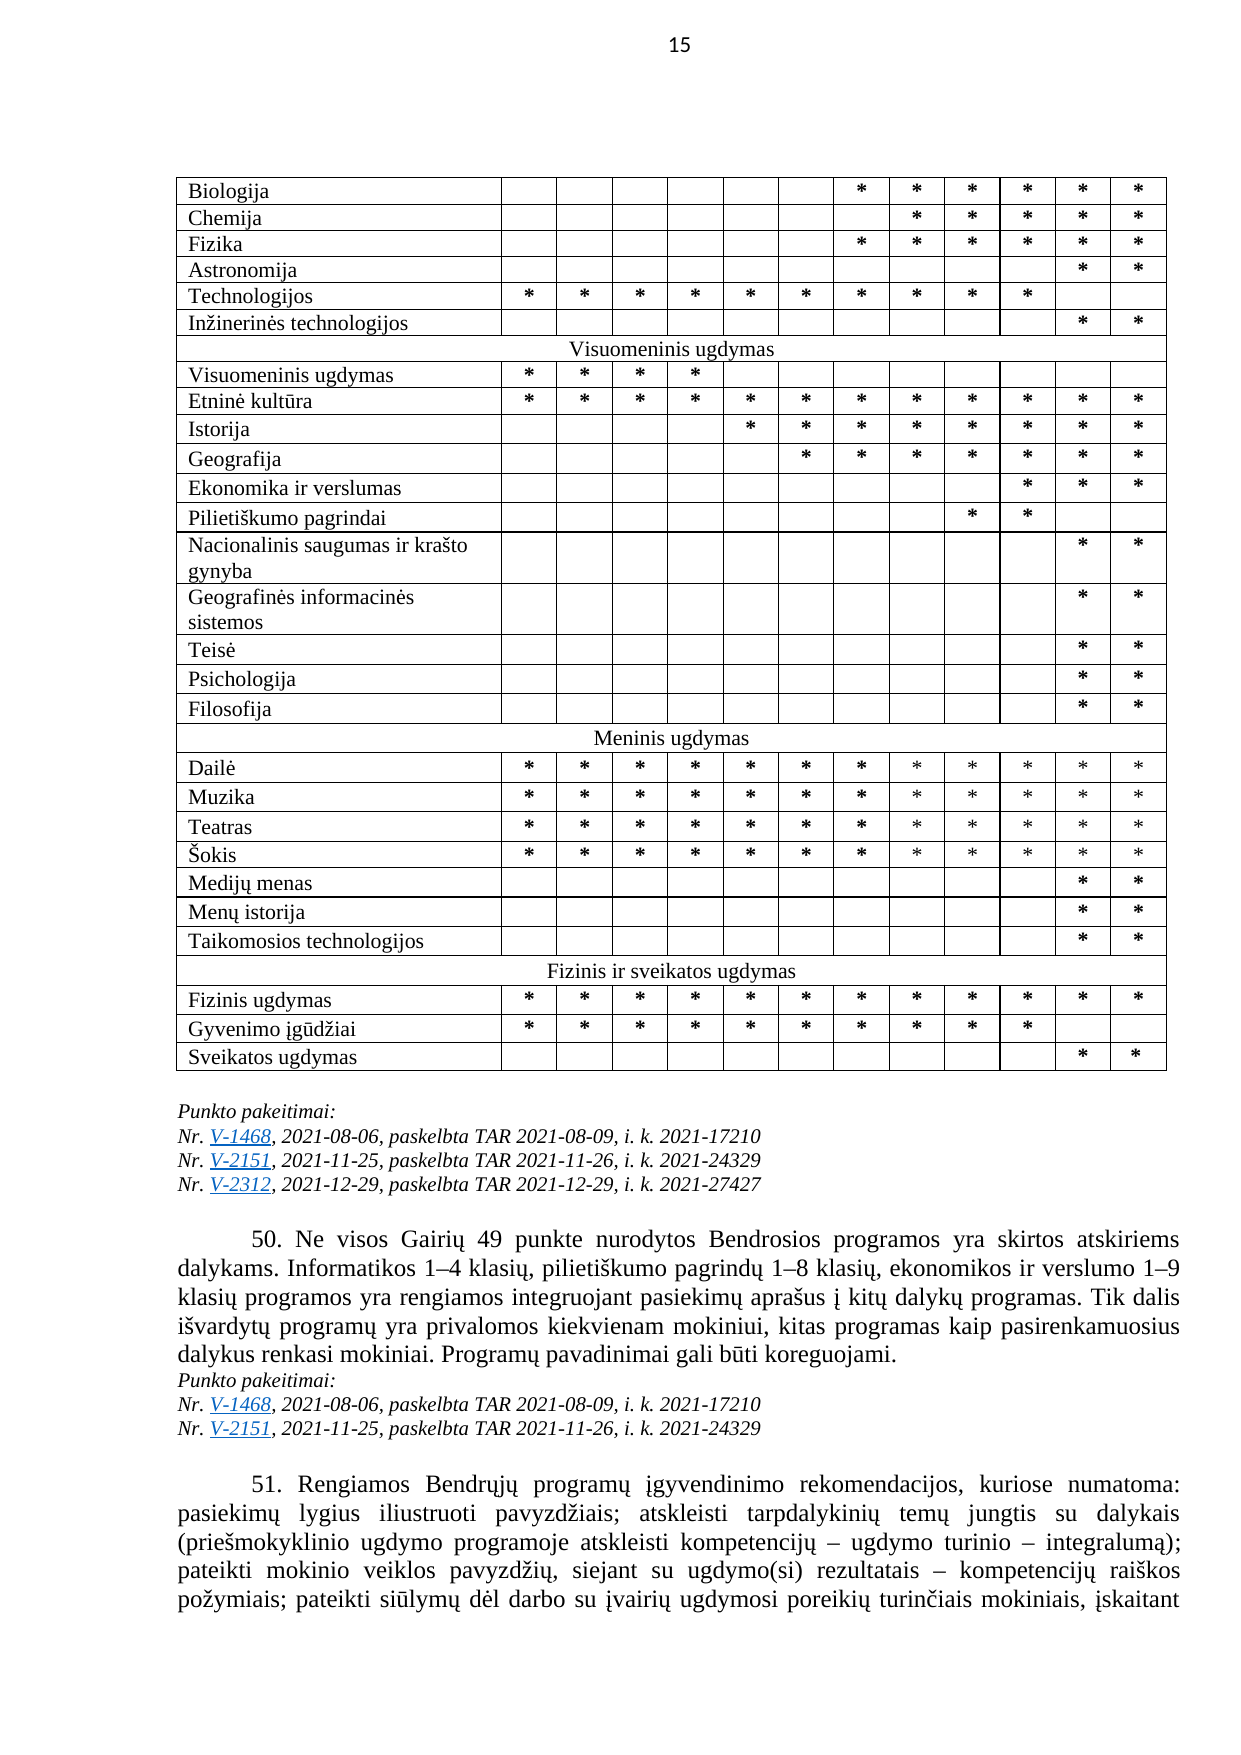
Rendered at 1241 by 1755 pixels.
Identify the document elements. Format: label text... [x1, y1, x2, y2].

table_cell [557, 231, 612, 256]
table_cell [557, 205, 612, 230]
table_cell [557, 927, 612, 955]
table_cell * [945, 753, 999, 782]
table_cell [834, 665, 889, 693]
table_cell * [834, 753, 889, 782]
table_cell [1111, 362, 1166, 387]
table_cell * [779, 1015, 833, 1042]
table_cell * [1056, 310, 1110, 335]
table_cell * [1056, 231, 1110, 256]
table_cell [724, 178, 778, 203]
table_cell [668, 868, 723, 896]
table_cell [502, 635, 556, 664]
table_cell * [613, 812, 667, 841]
table_cell * [557, 812, 612, 841]
table_cell * [613, 753, 667, 782]
table_cell [724, 868, 778, 896]
table_cell [1001, 635, 1055, 664]
table_cell [557, 474, 612, 502]
text Nr. V-2151, 2021-11-25, paskelbta TAR 2021-11-26, i. k. 2021-24329 [177, 1148, 1181, 1172]
table_cell [834, 635, 889, 664]
table_cell * [890, 415, 944, 443]
table_cell * [945, 388, 999, 413]
table_cell [779, 665, 833, 693]
table_cell * [1001, 283, 1055, 308]
table_cell * [779, 388, 833, 413]
table_cell [613, 1043, 667, 1070]
table_cell * [834, 842, 889, 867]
table_cell [890, 503, 944, 531]
table_cell [945, 310, 999, 335]
table_cell * [1056, 474, 1110, 502]
table_cell [724, 231, 778, 256]
table_cell [890, 533, 944, 583]
table_cell [779, 362, 833, 387]
table_cell [502, 231, 556, 256]
table_cell [502, 533, 556, 583]
table_cell [779, 257, 833, 282]
table_cell [945, 868, 999, 896]
table_cell * [945, 283, 999, 308]
table_cell [779, 584, 833, 634]
table_cell * [724, 388, 778, 413]
table_cell [834, 533, 889, 583]
table_cell * [945, 231, 999, 256]
table_cell * [668, 812, 723, 841]
table_cell * [1001, 178, 1055, 203]
table_cell * [1001, 783, 1055, 811]
table_cell * [724, 415, 778, 443]
table_cell * [502, 388, 556, 413]
table_cell * [1001, 388, 1055, 413]
table_cell [1001, 868, 1055, 896]
table_cell * [724, 986, 778, 1014]
table_cell [779, 694, 833, 723]
table_cell [1001, 362, 1055, 387]
table_cell * [668, 842, 723, 867]
table_cell * [1111, 205, 1166, 230]
table_cell [724, 927, 778, 955]
table_cell * [557, 283, 612, 308]
text Punkto pakeitimai: [177, 1099, 1181, 1123]
table_cell [502, 694, 556, 723]
table_cell [890, 310, 944, 335]
table_cell * [668, 1015, 723, 1042]
table_cell * [1001, 231, 1055, 256]
table_cell * [557, 783, 612, 811]
table_cell * [890, 444, 944, 472]
table_cell * [834, 783, 889, 811]
table_cell [834, 584, 889, 634]
table_cell * [945, 783, 999, 811]
table_cell [945, 898, 999, 926]
table_cell [890, 898, 944, 926]
table_cell [613, 474, 667, 502]
table_cell * [945, 415, 999, 443]
table_cell [502, 503, 556, 531]
table_cell * [613, 388, 667, 413]
table_cell [557, 503, 612, 531]
table_cell [779, 503, 833, 531]
table_cell * [890, 783, 944, 811]
table_cell [668, 503, 723, 531]
table_cell [613, 444, 667, 472]
table_cell [557, 444, 612, 472]
table_cell * [1056, 694, 1110, 723]
table_cell * [1111, 415, 1166, 443]
table_cell * [557, 388, 612, 413]
table_cell [557, 1043, 612, 1070]
table_cell [613, 205, 667, 230]
table_cell * [1001, 474, 1055, 502]
table_cell [557, 310, 612, 335]
table_cell * [668, 753, 723, 782]
table_cell * [502, 783, 556, 811]
table_cell Technologijos [177, 283, 501, 308]
table_cell * [890, 231, 944, 256]
table_cell * [890, 986, 944, 1014]
table_cell [668, 415, 723, 443]
table_cell [724, 1043, 778, 1070]
table_cell [1001, 310, 1055, 335]
table_cell [779, 205, 833, 230]
table_cell * [1056, 927, 1110, 955]
table_cell [945, 474, 999, 502]
table_cell [557, 665, 612, 693]
table_cell [613, 310, 667, 335]
table_cell Visuomeninis ugdymas [177, 362, 501, 387]
table_cell * [890, 178, 944, 203]
table_cell * [1111, 635, 1166, 664]
table_cell [613, 231, 667, 256]
table_cell * [779, 986, 833, 1014]
table_cell * [1111, 842, 1166, 867]
table_cell [613, 178, 667, 203]
table_cell * [1056, 388, 1110, 413]
table_cell [613, 415, 667, 443]
table_cell [890, 635, 944, 664]
table_cell [1111, 283, 1166, 308]
table_cell [668, 257, 723, 282]
text 51. Rengiamos Bendrųjų programų įgyvendinimo rekomendacijos, kuriose numatoma: pasiekimų lygius iliustruoti pavyzdžiais; atskleisti tarpdalykinių temų jungtis su dalykais (priešmokyklinio ugdymo programoje atskleisti kompetencijų – ugdymo turinio – integralumą); pateikti mokinio veiklos pavyzdžių, siejant su ugdymo(si) rezultatais – kompetencijų raiškos požymiais; pateikti siūlymų dėl darbo su įvairių ugdymosi poreikių turinčiais mokiniais, įskaitant [177, 1469, 1181, 1613]
table_cell [834, 257, 889, 282]
text Nr. V-1468, 2021-08-06, paskelbta TAR 2021-08-09, i. k. 2021-17210 [177, 1392, 1181, 1416]
table_cell [668, 474, 723, 502]
table_cell * [1056, 665, 1110, 693]
table_cell [557, 898, 612, 926]
table_cell Teatras [177, 812, 501, 841]
table_cell [613, 868, 667, 896]
table_cell * [1056, 178, 1110, 203]
table_cell * [779, 753, 833, 782]
table_cell [668, 444, 723, 472]
text Nr. V-1468, 2021-08-06, paskelbta TAR 2021-08-09, i. k. 2021-17210 [177, 1123, 1181, 1148]
table_cell [834, 362, 889, 387]
table_cell * [834, 1015, 889, 1042]
table_cell [502, 665, 556, 693]
table_cell * [613, 842, 667, 867]
table_cell [502, 927, 556, 955]
table_cell * [1111, 927, 1166, 955]
table_cell * [1111, 898, 1166, 926]
table_cell Inžinerinės technologijos [177, 310, 501, 335]
table_cell [1001, 694, 1055, 723]
table_cell [779, 868, 833, 896]
table_cell * [1056, 205, 1110, 230]
table_cell [668, 635, 723, 664]
table_cell * [1056, 812, 1110, 841]
table_cell [890, 1043, 944, 1070]
table_cell * [668, 783, 723, 811]
table_cell Šokis [177, 842, 501, 867]
table_cell * [890, 842, 944, 867]
table_cell [668, 927, 723, 955]
table_cell Gyvenimo įgūdžiai [177, 1015, 501, 1042]
table_cell * [724, 753, 778, 782]
table_cell * [1001, 753, 1055, 782]
table_cell * [1056, 898, 1110, 926]
table_cell * [502, 1015, 556, 1042]
table_cell [890, 927, 944, 955]
table_cell * [945, 812, 999, 841]
table_cell [668, 178, 723, 203]
table_cell [1001, 898, 1055, 926]
table_cell [613, 635, 667, 664]
table_cell [1056, 362, 1110, 387]
table_cell * [945, 1015, 999, 1042]
table_cell [724, 665, 778, 693]
table_cell [724, 584, 778, 634]
table_cell [668, 533, 723, 583]
table_cell [945, 694, 999, 723]
table_cell * [1056, 257, 1110, 282]
table_cell * [502, 362, 556, 387]
table_cell * [1111, 444, 1166, 472]
table_cell * [890, 1015, 944, 1042]
table_cell Etninė kultūra [177, 388, 501, 413]
table_cell [890, 474, 944, 502]
table_cell [779, 178, 833, 203]
table_cell [724, 533, 778, 583]
table_cell * [724, 812, 778, 841]
table_cell [724, 257, 778, 282]
table_cell * [834, 283, 889, 308]
table_cell [1001, 1043, 1055, 1070]
table_cell [668, 898, 723, 926]
table_cell [557, 584, 612, 634]
table_cell * [1001, 842, 1055, 867]
table_cell [779, 927, 833, 955]
table_cell * [779, 842, 833, 867]
table_cell * [1056, 1043, 1110, 1070]
table_cell * [890, 283, 944, 308]
table_cell Fizinis ir sveikatos ugdymas [177, 956, 1166, 985]
table_cell * [668, 986, 723, 1014]
table_cell [779, 1043, 833, 1070]
table_cell [779, 231, 833, 256]
table_cell * [945, 503, 999, 531]
table_cell [557, 533, 612, 583]
table_cell Astronomija [177, 257, 501, 282]
table_cell * [1111, 474, 1166, 502]
table_cell * [613, 1015, 667, 1042]
table_cell [668, 665, 723, 693]
table_cell * [1111, 1043, 1166, 1070]
text Nr. V-2312, 2021-12-29, paskelbta TAR 2021-12-29, i. k. 2021-27427 [177, 1172, 1181, 1196]
table_cell * [1111, 812, 1166, 841]
table_cell * [613, 783, 667, 811]
table_cell [945, 362, 999, 387]
table_cell [834, 1043, 889, 1070]
table_cell Istorija [177, 415, 501, 443]
table_cell Medijų menas [177, 868, 501, 896]
table_cell * [1056, 783, 1110, 811]
table_cell [834, 898, 889, 926]
table_cell Psichologija [177, 665, 501, 693]
table_cell * [1111, 231, 1166, 256]
table_cell * [613, 283, 667, 308]
table_cell * [1056, 584, 1110, 634]
table_cell Biologija [177, 178, 501, 203]
table_cell Visuomeninis ugdymas [177, 336, 1166, 361]
table_cell [834, 205, 889, 230]
text Punkto pakeitimai: [177, 1368, 1181, 1392]
table_cell [890, 694, 944, 723]
table_cell * [668, 388, 723, 413]
table_cell * [1001, 812, 1055, 841]
table_cell * [834, 986, 889, 1014]
table_cell * [1056, 533, 1110, 583]
table_cell [613, 533, 667, 583]
table_cell [557, 694, 612, 723]
table_cell [890, 362, 944, 387]
table_cell [945, 1043, 999, 1070]
table_cell Pilietiškumo pagrindai [177, 503, 501, 531]
table_cell * [668, 362, 723, 387]
table_cell * [779, 783, 833, 811]
table_cell * [834, 812, 889, 841]
table_cell Muzika [177, 783, 501, 811]
table_cell Taikomosios technologijos [177, 927, 501, 955]
table_cell * [1001, 205, 1055, 230]
table_cell [724, 503, 778, 531]
table_cell * [502, 753, 556, 782]
table_cell [945, 665, 999, 693]
table_cell [945, 584, 999, 634]
table_cell [557, 635, 612, 664]
table_cell [668, 584, 723, 634]
table_cell [724, 205, 778, 230]
table_cell [1111, 503, 1166, 531]
table_cell * [724, 1015, 778, 1042]
table_cell * [1056, 415, 1110, 443]
table_cell * [668, 283, 723, 308]
table_cell [557, 178, 612, 203]
table_cell [724, 898, 778, 926]
table_cell [1056, 283, 1110, 308]
table_cell [502, 1043, 556, 1070]
table_cell * [1111, 584, 1166, 634]
table_cell * [945, 178, 999, 203]
table_cell * [890, 753, 944, 782]
table_cell * [1111, 178, 1166, 203]
text Nr. V-2151, 2021-11-25, paskelbta TAR 2021-11-26, i. k. 2021-24329 [177, 1416, 1181, 1440]
table_cell * [557, 986, 612, 1014]
table_cell [1056, 503, 1110, 531]
table_cell * [1001, 415, 1055, 443]
table_cell * [1111, 257, 1166, 282]
table_cell [613, 694, 667, 723]
table_cell Nacionalinis saugumas ir krašto gynyba [177, 533, 501, 583]
table_cell * [890, 205, 944, 230]
table_cell [945, 927, 999, 955]
table_cell [668, 310, 723, 335]
table_cell [1001, 257, 1055, 282]
table_cell [724, 310, 778, 335]
table_cell [668, 231, 723, 256]
table_cell Dailė [177, 753, 501, 782]
table_cell [890, 868, 944, 896]
table_cell * [1111, 986, 1166, 1014]
table_cell * [945, 444, 999, 472]
table_cell [668, 694, 723, 723]
table_cell [557, 257, 612, 282]
table_cell [834, 927, 889, 955]
table_cell Filosofija [177, 694, 501, 723]
table_cell * [1111, 665, 1166, 693]
table_cell [502, 898, 556, 926]
table_cell [1111, 1015, 1166, 1042]
table_cell [502, 205, 556, 230]
table_cell Menų istorija [177, 898, 501, 926]
table_cell * [557, 1015, 612, 1042]
table_cell [834, 868, 889, 896]
table_cell [724, 694, 778, 723]
table_cell * [502, 842, 556, 867]
table_cell * [613, 362, 667, 387]
table_cell * [724, 842, 778, 867]
table_cell * [945, 205, 999, 230]
table_cell Fizinis ugdymas [177, 986, 501, 1014]
table_cell [668, 1043, 723, 1070]
table_cell [1001, 927, 1055, 955]
table_cell [724, 635, 778, 664]
table_cell * [1111, 533, 1166, 583]
table_cell [502, 868, 556, 896]
table_cell [890, 665, 944, 693]
table_cell [779, 310, 833, 335]
table_cell * [834, 231, 889, 256]
table_cell [502, 415, 556, 443]
table_cell * [1001, 986, 1055, 1014]
table_cell * [613, 986, 667, 1014]
table_cell [890, 257, 944, 282]
table_cell [502, 257, 556, 282]
table_cell * [945, 842, 999, 867]
table_cell [668, 205, 723, 230]
table_cell * [1056, 868, 1110, 896]
table_cell * [1056, 753, 1110, 782]
table_cell [945, 635, 999, 664]
table_cell * [779, 812, 833, 841]
table_cell [890, 584, 944, 634]
table_cell Chemija [177, 205, 501, 230]
table_cell [613, 584, 667, 634]
table_cell * [557, 362, 612, 387]
table_cell [557, 868, 612, 896]
table_cell * [890, 388, 944, 413]
table_cell [834, 503, 889, 531]
table_cell * [834, 444, 889, 472]
table_cell * [1111, 388, 1166, 413]
table_cell * [724, 283, 778, 308]
table_cell * [1111, 694, 1166, 723]
table_cell * [945, 986, 999, 1014]
table_cell * [557, 753, 612, 782]
table_cell [945, 533, 999, 583]
table_cell * [502, 986, 556, 1014]
table_cell [1001, 665, 1055, 693]
table_cell * [1056, 986, 1110, 1014]
table_cell * [834, 388, 889, 413]
table_cell Sveikatos ugdymas [177, 1043, 501, 1070]
table_cell * [779, 444, 833, 472]
table_cell [1001, 584, 1055, 634]
table_cell [613, 665, 667, 693]
table_cell * [834, 415, 889, 443]
table_cell [613, 927, 667, 955]
table_cell * [890, 812, 944, 841]
table_cell * [834, 178, 889, 203]
table_cell * [1111, 310, 1166, 335]
table_cell [613, 898, 667, 926]
table_cell * [1056, 444, 1110, 472]
table_cell * [1111, 868, 1166, 896]
table_cell Geografija [177, 444, 501, 472]
table_cell * [1001, 1015, 1055, 1042]
table_cell [557, 415, 612, 443]
table_cell * [502, 283, 556, 308]
table_cell * [1056, 842, 1110, 867]
table_cell Teisė [177, 635, 501, 664]
table_cell * [1001, 503, 1055, 531]
table_cell [1001, 533, 1055, 583]
table_cell Fizika [177, 231, 501, 256]
table_cell [502, 584, 556, 634]
table_cell [945, 257, 999, 282]
table_cell * [779, 283, 833, 308]
table_cell Ekonomika ir verslumas [177, 474, 501, 502]
table_cell * [502, 812, 556, 841]
table_cell * [1056, 635, 1110, 664]
table_cell [779, 474, 833, 502]
table_cell [502, 474, 556, 502]
table_cell [613, 257, 667, 282]
table_cell [779, 533, 833, 583]
table_cell [779, 635, 833, 664]
table_cell [613, 503, 667, 531]
table_cell * [724, 783, 778, 811]
table_cell Meninis ugdymas [177, 724, 1166, 752]
table_cell [724, 474, 778, 502]
table_cell [502, 310, 556, 335]
table_cell [779, 898, 833, 926]
table_cell [834, 694, 889, 723]
table_cell [1056, 1015, 1110, 1042]
table_cell [502, 178, 556, 203]
table_cell [834, 474, 889, 502]
text 50. Ne visos Gairių 49 punkte nurodytos Bendrosios programos yra skirtos atskiriems dalykams. Informatikos 1–4 klasių, pilietiškumo pagrindų 1–8 klasių, ekonomikos ir verslumo 1–9 klasių programos yra rengiamos integruojant pasiekimų aprašus į kitų dalykų programas. Tik dalis išvardytų programų yra privalomos kiekvienam mokiniui, kitas programas kaip pasirenkamuosius dalykus renkasi mokiniai. Programų pavadinimai gali būti koreguojami. [177, 1224, 1181, 1368]
table_cell Geografinės informacinės sistemos [177, 584, 501, 634]
table_cell [724, 362, 778, 387]
table_cell [834, 310, 889, 335]
table_cell * [1111, 783, 1166, 811]
table_cell [502, 444, 556, 472]
table_cell * [557, 842, 612, 867]
table_cell * [1111, 753, 1166, 782]
table_cell * [779, 415, 833, 443]
table_cell [724, 444, 778, 472]
table_cell * [1001, 444, 1055, 472]
